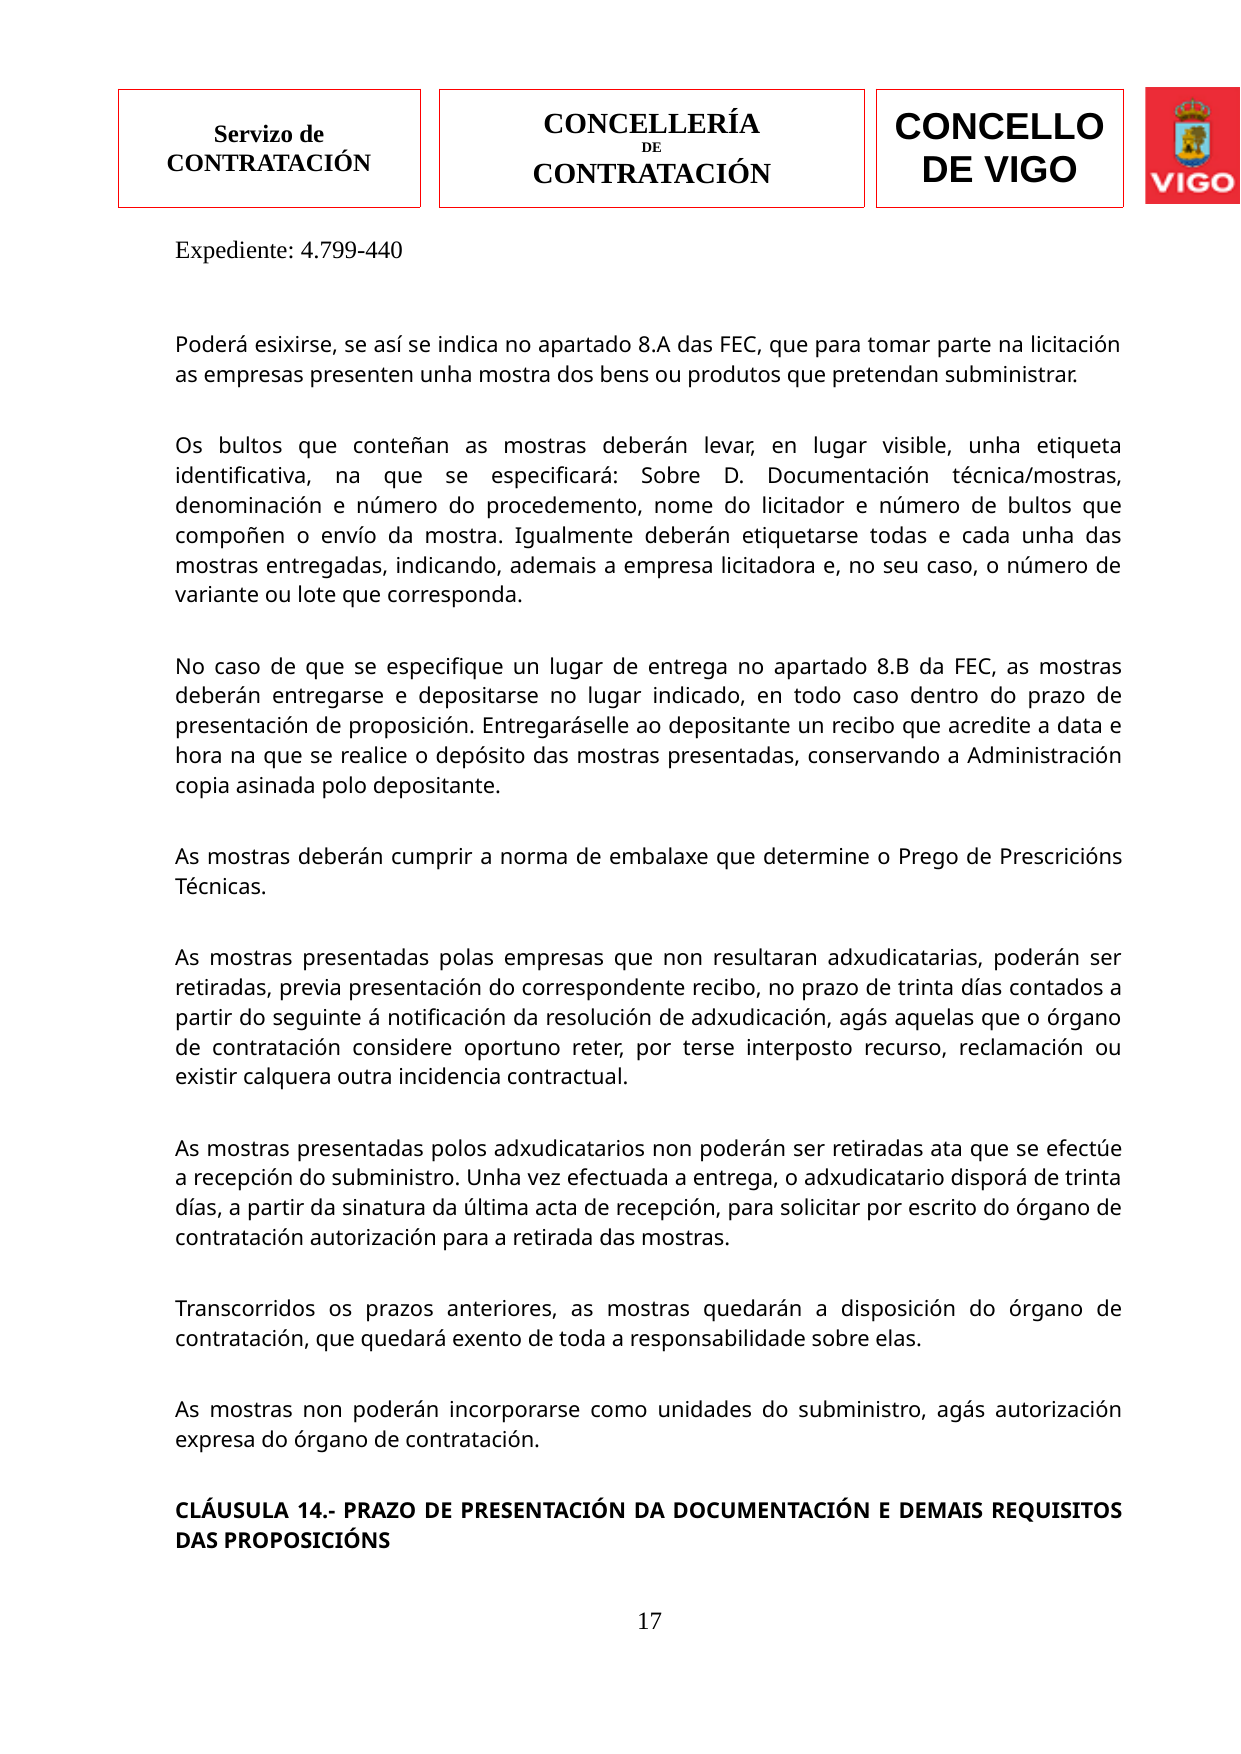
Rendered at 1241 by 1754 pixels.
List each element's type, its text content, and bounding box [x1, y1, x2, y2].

picture [1145, 87, 1240, 204]
text Transcorridos os prazos anteriores, as mostras quedarán a disposición do órgano de contratación, que quedará exento de toda a responsabilidade sobre elas. [175, 1293, 1123, 1353]
text As mostras presentadas polas empresas que non resultaran adxudicatarias, poderán ser retiradas, previa presentación do correspondente recibo, no prazo de trinta días contados a partir do seguinte á notificación da resolución de adxudicación, agás aquelas que o órgano de contratación considere oportuno reter, por terse interposto recurso, reclamación ou existir calquera outra incidencia contractual. [175, 942, 1123, 1091]
text No caso de que se especifique un lugar de entrega no apartado 8.B da FEC, as mostras deberán entregarse e depositarse no lugar indicado, en todo caso dentro do prazo de presentación de proposición. Entregaráselle ao depositante un recibo que acredite a data e hora na que se realice o depósito das mostras presentadas, conservando a Administración copia asinada polo depositante. [175, 651, 1123, 799]
text Poderá esixirse, se así se indica no apartado 8.A das FEC, que para tomar parte na licitación as empresas presenten unha mostra dos bens ou produtos que pretendan subministrar. [175, 329, 1123, 389]
text CLÁUSULA 14.- PRAZO DE PRESENTACIÓN DA DOCUMENTACIÓN E DEMAIS REQUISITOS DAS PROPOSICIÓNS [175, 1495, 1123, 1555]
text As mostras non poderán incorporarse como unidades do subministro, agás autorización expresa do órgano de contratación. [175, 1394, 1123, 1454]
text Os bultos que conteñan as mostras deberán levar, en lugar visible, unha etiqueta identificativa, na que se especificará: Sobre D. Documentación técnica/mostras, denominación e número do procedemento, nome do licitador e número de bultos que compoñen o envío da mostra. Igualmente deberán etiquetarse todas e cada unha das mostras entregadas, indicando, ademais a empresa licitadora e, no seu caso, o número de variante ou lote que corresponda. [175, 430, 1123, 609]
text As mostras deberán cumprir a norma de embalaxe que determine o Prego de Prescricións Técnicas. [175, 841, 1123, 901]
text As mostras presentadas polos adxudicatarios non poderán ser retiradas ata que se efectúe a recepción do subministro. Unha vez efectuada a entrega, o adxudicatario disporá de trinta días, a partir da sinatura da última acta de recepción, para solicitar por escrito do órgano de contratación autorización para a retirada das mostras. [175, 1132, 1123, 1252]
